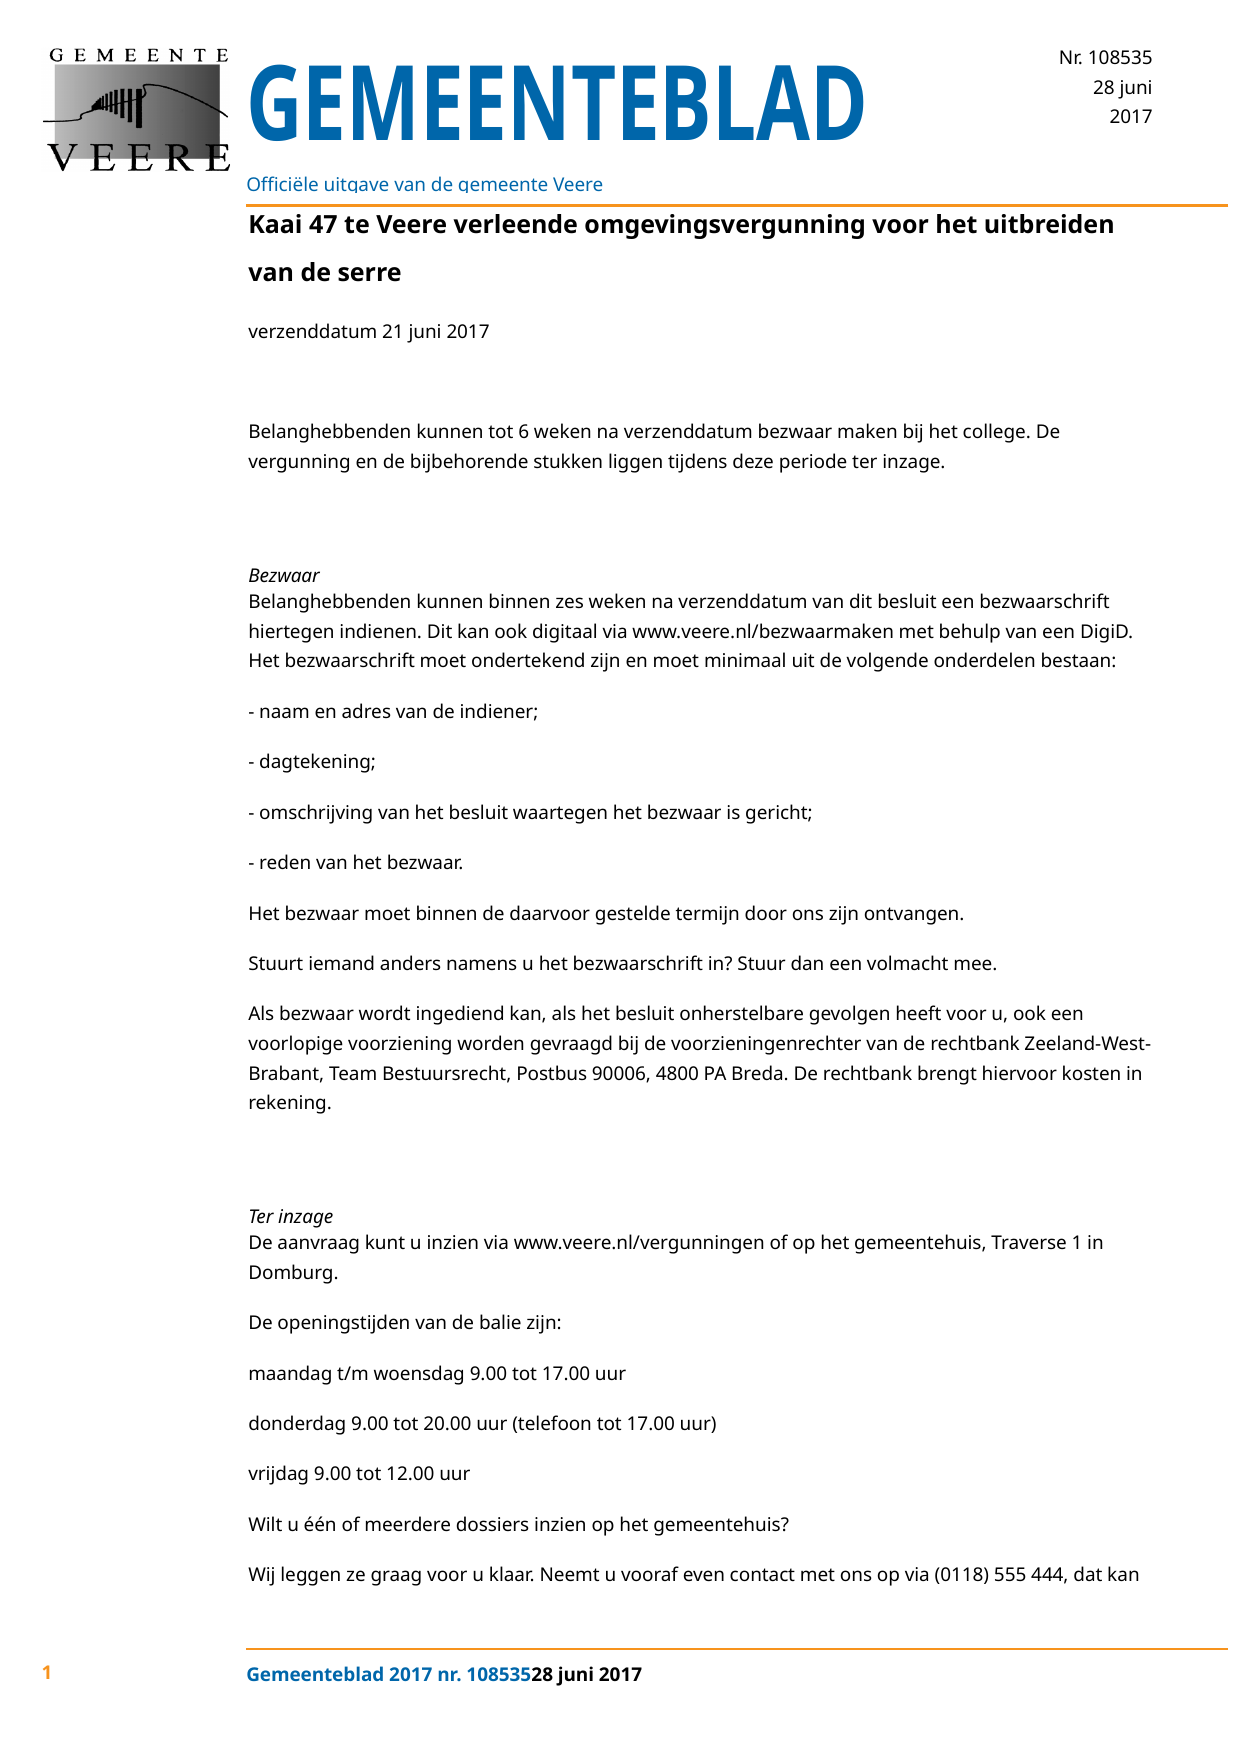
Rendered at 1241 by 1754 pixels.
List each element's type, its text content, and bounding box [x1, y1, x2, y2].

text vrijdag 9.00 tot 12.00 uur [248, 1461, 1152, 1486]
text Belanghebbenden kunnen binnen zes weken na verzenddatum van dit besluit een bezwaarschrift hiertegen indienen. Dit kan ook digitaal via www.veere.nl/bezwaarmaken met behulp van een DigiD. Het bezwaarschrift moet ondertekend zijn en moet minimaal uit de volgende onderdelen bestaan: [248, 588, 1152, 673]
picture [41, 47, 231, 172]
text verzenddatum 21 juni 2017 [248, 318, 1152, 344]
text donderdag 9.00 tot 20.00 uur (telefoon tot 17.00 uur) [248, 1410, 1152, 1436]
text Kaai 47 te Veere verleende omgevingsvergunning voor het uitbreiden van de serre [248, 207, 1152, 288]
text - reden van het bezwaar. [248, 849, 1152, 875]
text - omschrijving van het besluit waartegen het bezwaar is gericht; [248, 799, 1152, 824]
text Belanghebbenden kunnen tot 6 weken na verzenddatum bezwaar maken bij het college. De vergunning en de bijbehorende stukken liggen tijdens deze periode ter inzage. [248, 419, 1152, 474]
text De aanvraag kunt u inzien via www.veere.nl/vergunningen of op het gemeentehuis, Traverse 1 in Domburg. [248, 1229, 1152, 1285]
text Wij leggen ze graag voor u klaar. Neemt u vooraf even contact met ons op via (0118) 555 444, dat kan [248, 1561, 1152, 1587]
text Het bezwaar moet binnen de daarvoor gestelde termijn door ons zijn ontvangen. [248, 900, 1152, 925]
text Ter inzage [248, 1204, 1152, 1229]
text - dagtekening; [248, 748, 1152, 774]
text - naam en adres van de indiener; [248, 698, 1152, 724]
text Stuurt iemand anders namens u het bezwaarschrift in? Stuur dan een volmacht mee. [248, 950, 1152, 976]
text Bezwaar [248, 563, 1152, 588]
text maandag t/m woensdag 9.00 tot 17.00 uur [248, 1360, 1152, 1386]
text Als bezwaar wordt ingediend kan, als het besluit onherstelbare gevolgen heeft voor u, ook een voorlopige voorziening worden gevraagd bij de voorzieningenrechter van de rechtbank Zeeland-West-Brabant, Team Bestuursrecht, Postbus 90006, 4800 PA Breda. De rechtbank brengt hiervoor kosten in rekening. [248, 1001, 1152, 1115]
text De openingstijden van de balie zijn: [248, 1309, 1152, 1335]
text Wilt u één of meerdere dossiers inzien op het gemeentehuis? [248, 1511, 1152, 1537]
